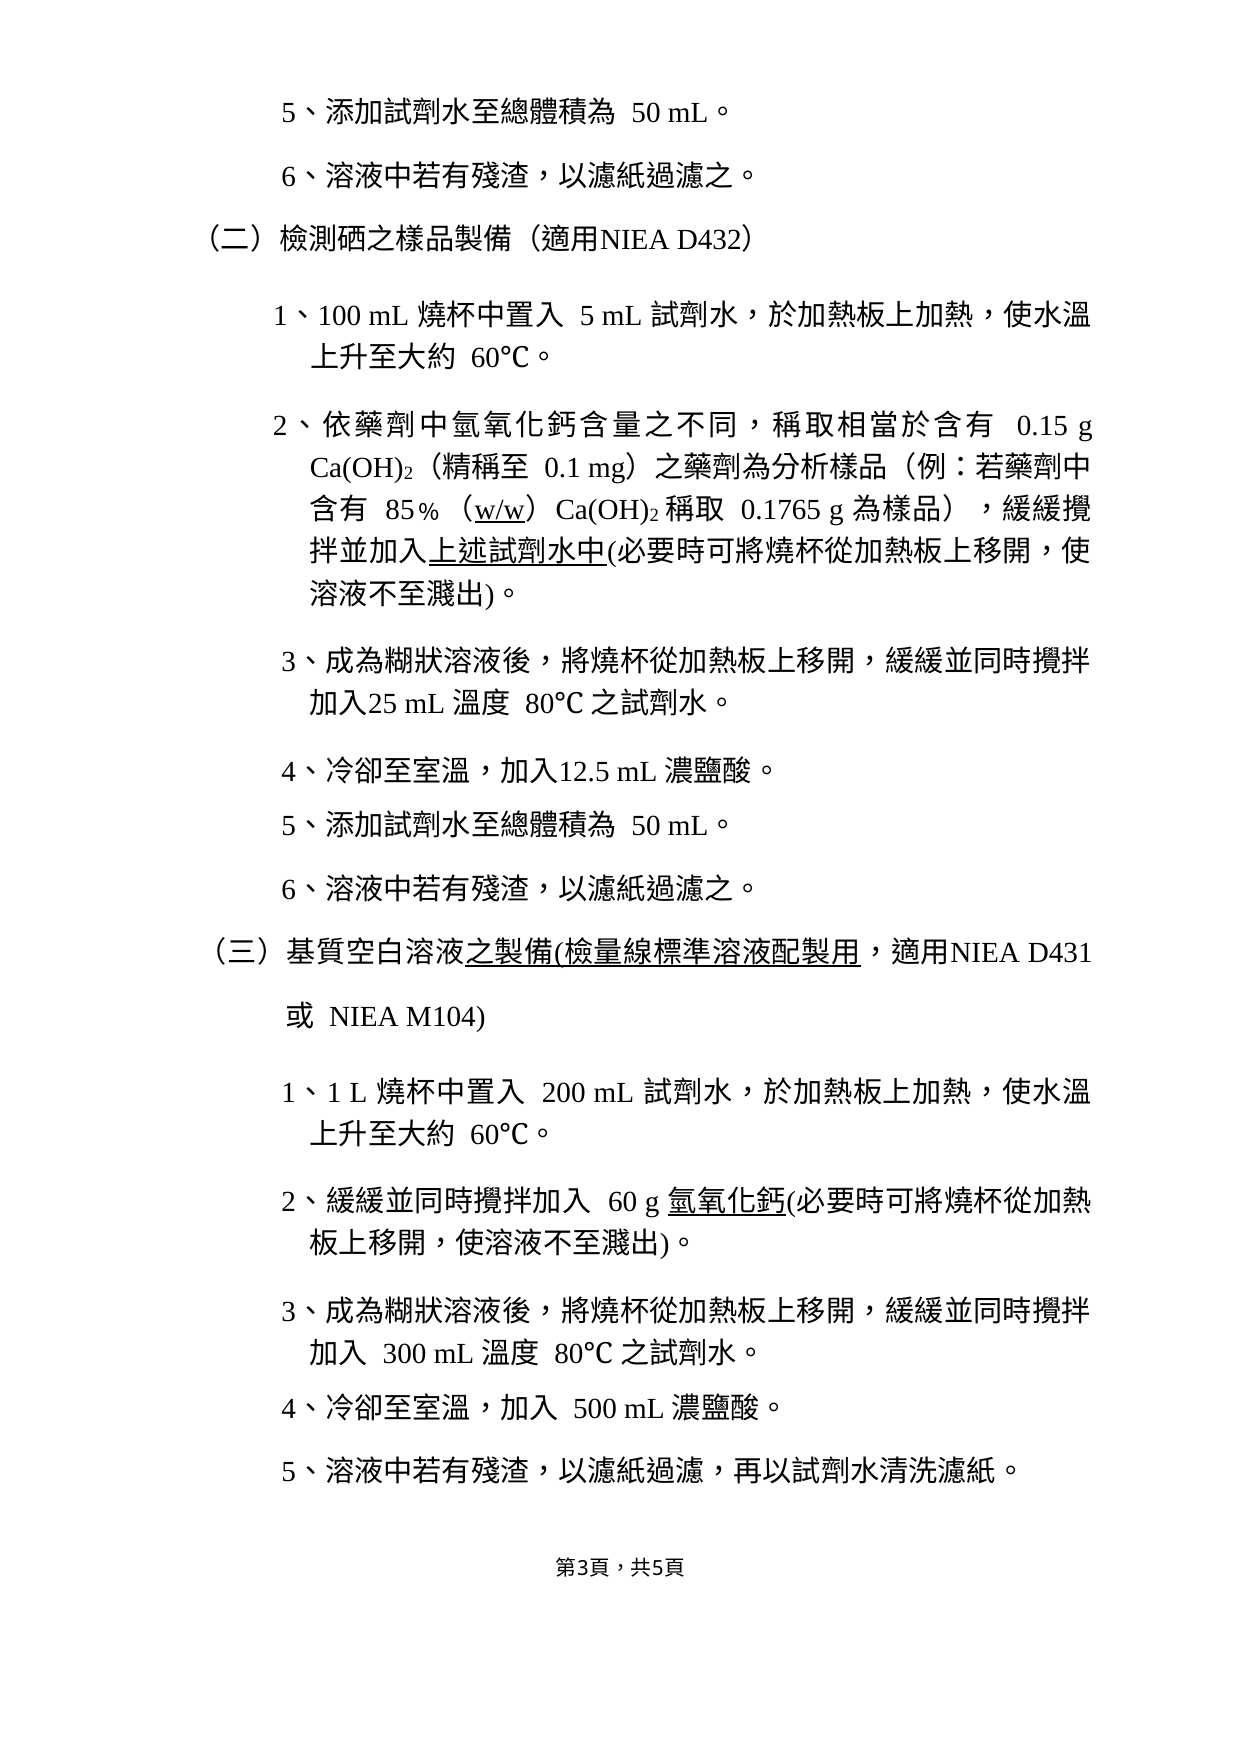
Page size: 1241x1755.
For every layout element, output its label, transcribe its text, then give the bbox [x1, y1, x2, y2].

text 5、添加試劑水至總體積為 50 mL。 [281, 802, 1093, 844]
text 4、冷卻至室溫，加入 500 mL 濃鹽酸。 [281, 1384, 1093, 1427]
text 6、溶液中若有殘渣，以濾紙過濾之。 [281, 865, 1093, 908]
text 6、溶液中若有殘渣，以濾紙過濾之。 [281, 152, 1093, 194]
text 1、1 L 燒杯中置入 200 mL 試劑水，於加熱板上加熱，使水溫上升至大約 60℃。 [281, 1068, 1093, 1153]
text 3、成為糊狀溶液後，將燒杯從加熱板上移開，緩緩並同時攪拌加入 300 mL 溫度 80℃ 之試劑水。 [281, 1287, 1093, 1372]
text 2、依藥劑中氫氧化鈣含量之不同，稱取相當於含有 0.15 g Ca(OH)2（精稱至 0.1 mg）之藥劑為分析樣品（例：若藥劑中含有 85﹪（w/w）Ca(OH)2 稱取 0.1765 g 為樣品），緩緩攪拌並加入上述試劑水中(必要時可將燒杯從加熱板上移開，使溶液不至濺出)。 [273, 401, 1093, 612]
text （三）基質空白溶液之製備(檢量線標準溶液配製用，適用NIEA D431或 NIEA M104) [198, 929, 1093, 1034]
text 4、冷卻至室溫，加入12.5 mL 濃鹽酸。 [281, 747, 1093, 789]
text （二）檢測硒之樣品製備（適用NIEA D432） [191, 216, 1093, 258]
text 5、添加試劑水至總體積為 50 mL。 [281, 89, 1093, 131]
text 3、成為糊狀溶液後，將燒杯從加熱板上移開，緩緩並同時攪拌加入25 mL 溫度 80℃ 之試劑水。 [281, 637, 1093, 722]
text 1、100 mL 燒杯中置入 5 mL 試劑水，於加熱板上加熱，使水溫上升至大約 60℃。 [273, 291, 1093, 376]
text 2、緩緩並同時攪拌加入 60 g 氫氧化鈣(必要時可將燒杯從加熱板上移開，使溶液不至濺出)。 [281, 1178, 1093, 1262]
text 5、溶液中若有殘渣，以濾紙過濾，再以試劑水清洗濾紙。 [281, 1448, 1093, 1490]
